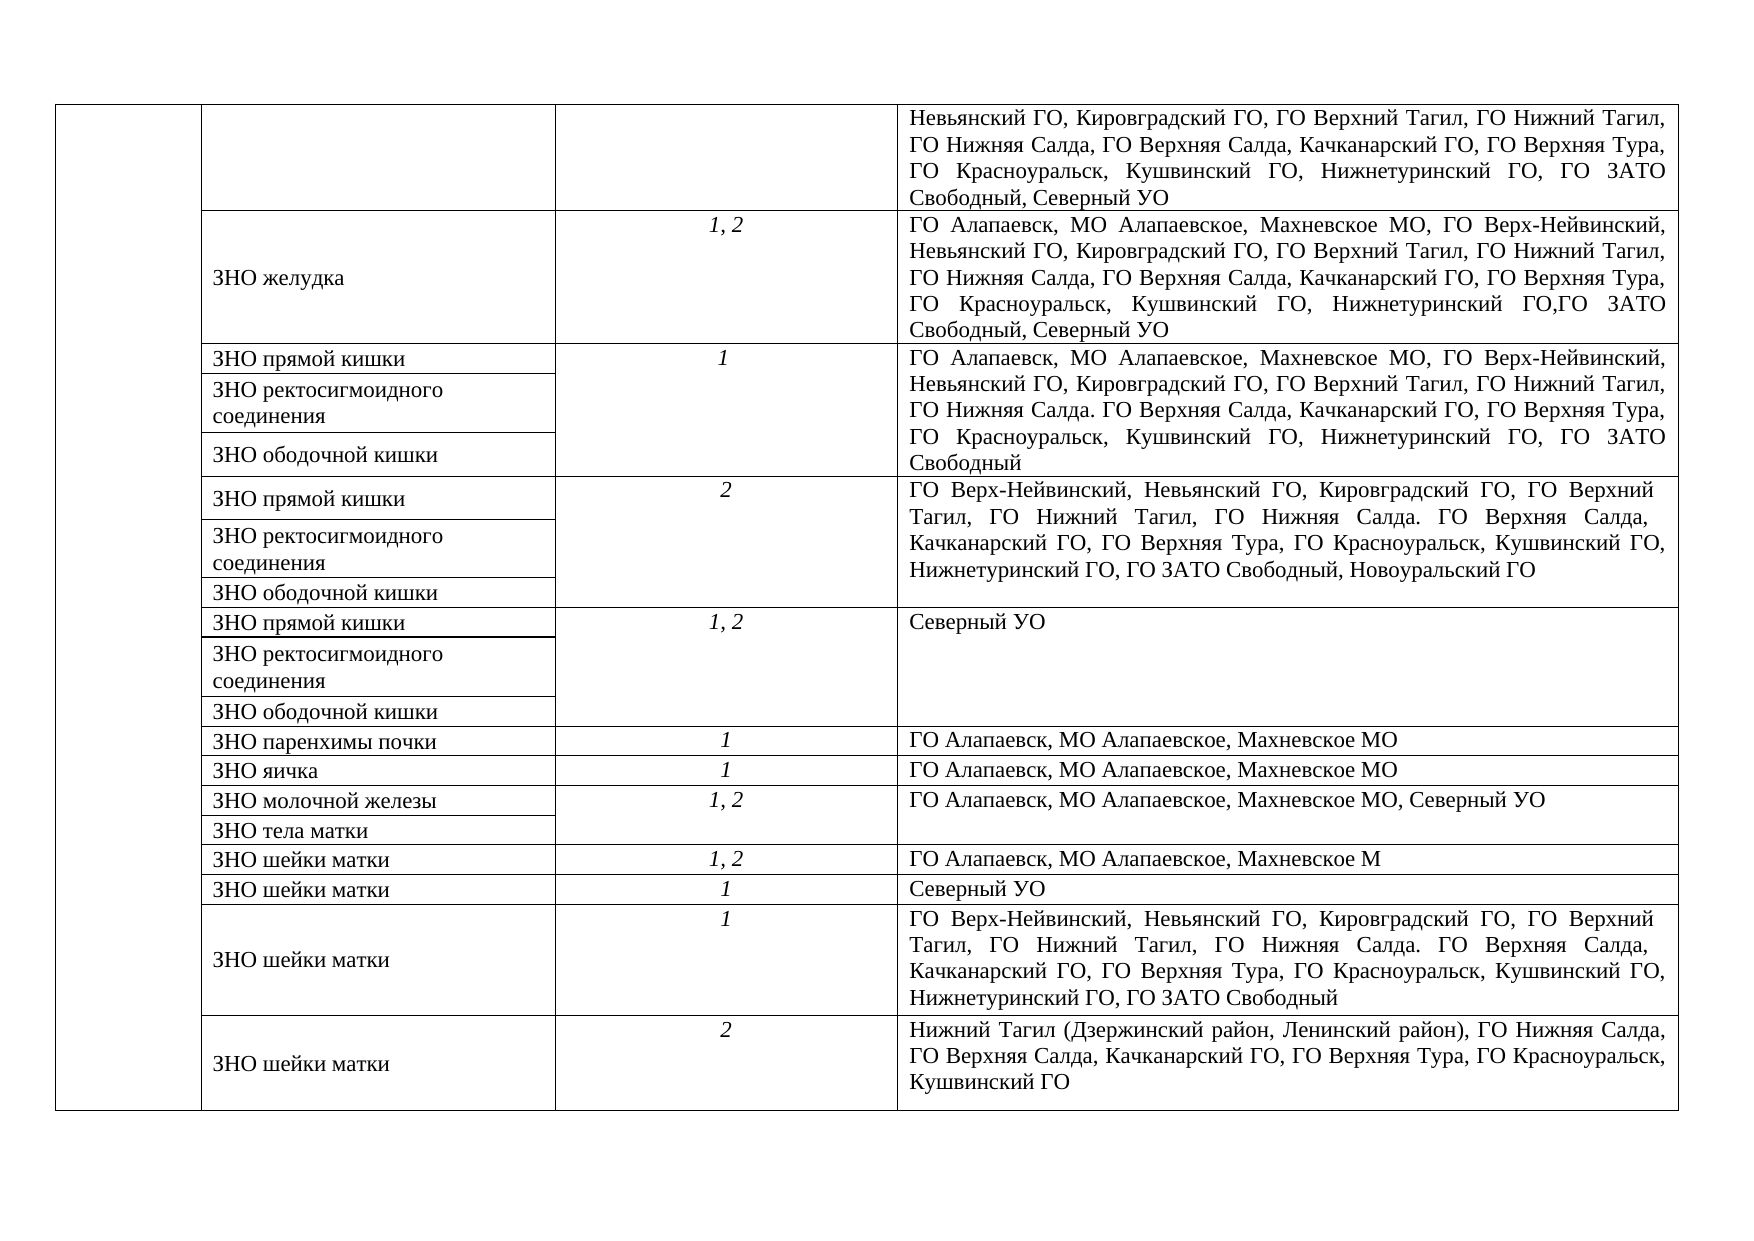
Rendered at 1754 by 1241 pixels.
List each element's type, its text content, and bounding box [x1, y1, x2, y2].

table_cell 1, 2 [556, 845, 897, 874]
table_cell 2 [556, 1016, 897, 1110]
table_cell 1 [556, 905, 897, 1014]
table_cell ЗНО тела матки [202, 816, 555, 844]
table_cell ЗНО ректосигмоидного соединения [202, 374, 555, 432]
table_cell [202, 105, 555, 210]
table_cell 1, 2 [556, 786, 897, 844]
table_cell ЗНО паренхимы почки [202, 727, 555, 755]
table_cell ЗНО шейки матки [202, 875, 555, 904]
table_cell ЗНО ректосигмоидного соединения [202, 520, 555, 577]
table_cell ГО Алапаевск, МО Алапаевское, Махневское МО, ГО Верх-Нейвинский, Невьянский ГО, Кировградский ГО, ГО Верхний Тагил, ГО Нижний Тагил, ГО Нижняя Салда, ГО Верхняя Салда, Качканарский ГО, ГО Верхняя Тура, ГО Красноуральск, Кушвинский ГО, Нижнетуринский ГО,ГО ЗАТО Свободный, Северный УО [898, 211, 1678, 343]
table_cell ГО Алапаевск, МО Алапаевское, Махневское МО [898, 727, 1678, 755]
table_cell ЗНО ректосигмоидного соединения [202, 638, 555, 696]
table_cell ЗНО шейки матки [202, 905, 555, 1014]
table_cell ГО Верх-Нейвинский, Невьянский ГО, Кировградский ГО, ГО Верхний Тагил, ГО Нижний Тагил, ГО Нижняя Салда. ГО Верхняя Салда, Качканарский ГО, ГО Верхняя Тура, ГО Красноуральск, Кушвинский ГО, Нижнетуринский ГО, ГО ЗАТО Свободный [898, 905, 1678, 1014]
table_cell ГО Алапаевск, МО Алапаевское, Махневское МО, ГО Верх-Нейвинский, Невьянский ГО, Кировградский ГО, ГО Верхний Тагил, ГО Нижний Тагил, ГО Нижняя Салда. ГО Верхняя Салда, Качканарский ГО, ГО Верхняя Тура, ГО Красноуральск, Кушвинский ГО, Нижнетуринский ГО, ГО ЗАТО Свободный [898, 344, 1678, 476]
table_cell ЗНО прямой кишки [202, 344, 555, 372]
table_cell ЗНО молочной железы [202, 786, 555, 814]
table_cell Северный УО [898, 608, 1678, 726]
table_cell [556, 105, 897, 210]
table_cell ГО Алапаевск, МО Алапаевское, Махневское МО [898, 756, 1678, 785]
table_cell ЗНО шейки матки [202, 845, 555, 874]
table_cell 1, 2 [556, 211, 897, 343]
table_cell [56, 105, 201, 1110]
table_cell 1 [556, 875, 897, 904]
table_cell ЗНО желудка [202, 211, 555, 343]
table_cell ГО Алапаевск, МО Алапаевское, Махневское МО, Северный УО [898, 786, 1678, 844]
table_cell ЗНО прямой кишки [202, 477, 555, 519]
table_cell ГО Алапаевск, МО Алапаевское, Махневское М [898, 845, 1678, 874]
table_cell Нижний Тагил (Дзержинский район, Ленинский район), ГО Нижняя Салда, ГО Верхняя Салда, Качканарский ГО, ГО Верхняя Тура, ГО Красноуральск, Кушвинский ГО [898, 1016, 1678, 1110]
table_cell 1 [556, 344, 897, 476]
table_cell ЗНО прямой кишки [202, 608, 555, 636]
table_cell ЗНО ободочной кишки [202, 433, 555, 476]
table_cell ЗНО ободочной кишки [202, 578, 555, 607]
table_cell ГО Верх-Нейвинский, Невьянский ГО, Кировградский ГО, ГО Верхний Тагил, ГО Нижний Тагил, ГО Нижняя Салда. ГО Верхняя Салда, Качканарский ГО, ГО Верхняя Тура, ГО Красноуральск, Кушвинский ГО, Нижнетуринский ГО, ГО ЗАТО Свободный, Новоуральский ГО [898, 477, 1678, 607]
table_cell 2 [556, 477, 897, 607]
table_cell Северный УО [898, 875, 1678, 904]
table_cell Невьянский ГО, Кировградский ГО, ГО Верхний Тагил, ГО Нижний Тагил, ГО Нижняя Салда, ГО Верхняя Салда, Качканарский ГО, ГО Верхняя Тура, ГО Красноуральск, Кушвинский ГО, Нижнетуринский ГО, ГО ЗАТО Свободный, Северный УО [898, 105, 1678, 210]
table_cell ЗНО яичка [202, 756, 555, 785]
table_cell 1 [556, 756, 897, 785]
table_cell ЗНО шейки матки [202, 1016, 555, 1110]
table_cell 1 [556, 727, 897, 755]
table_cell ЗНО ободочной кишки [202, 697, 555, 726]
table_cell 1, 2 [556, 608, 897, 726]
